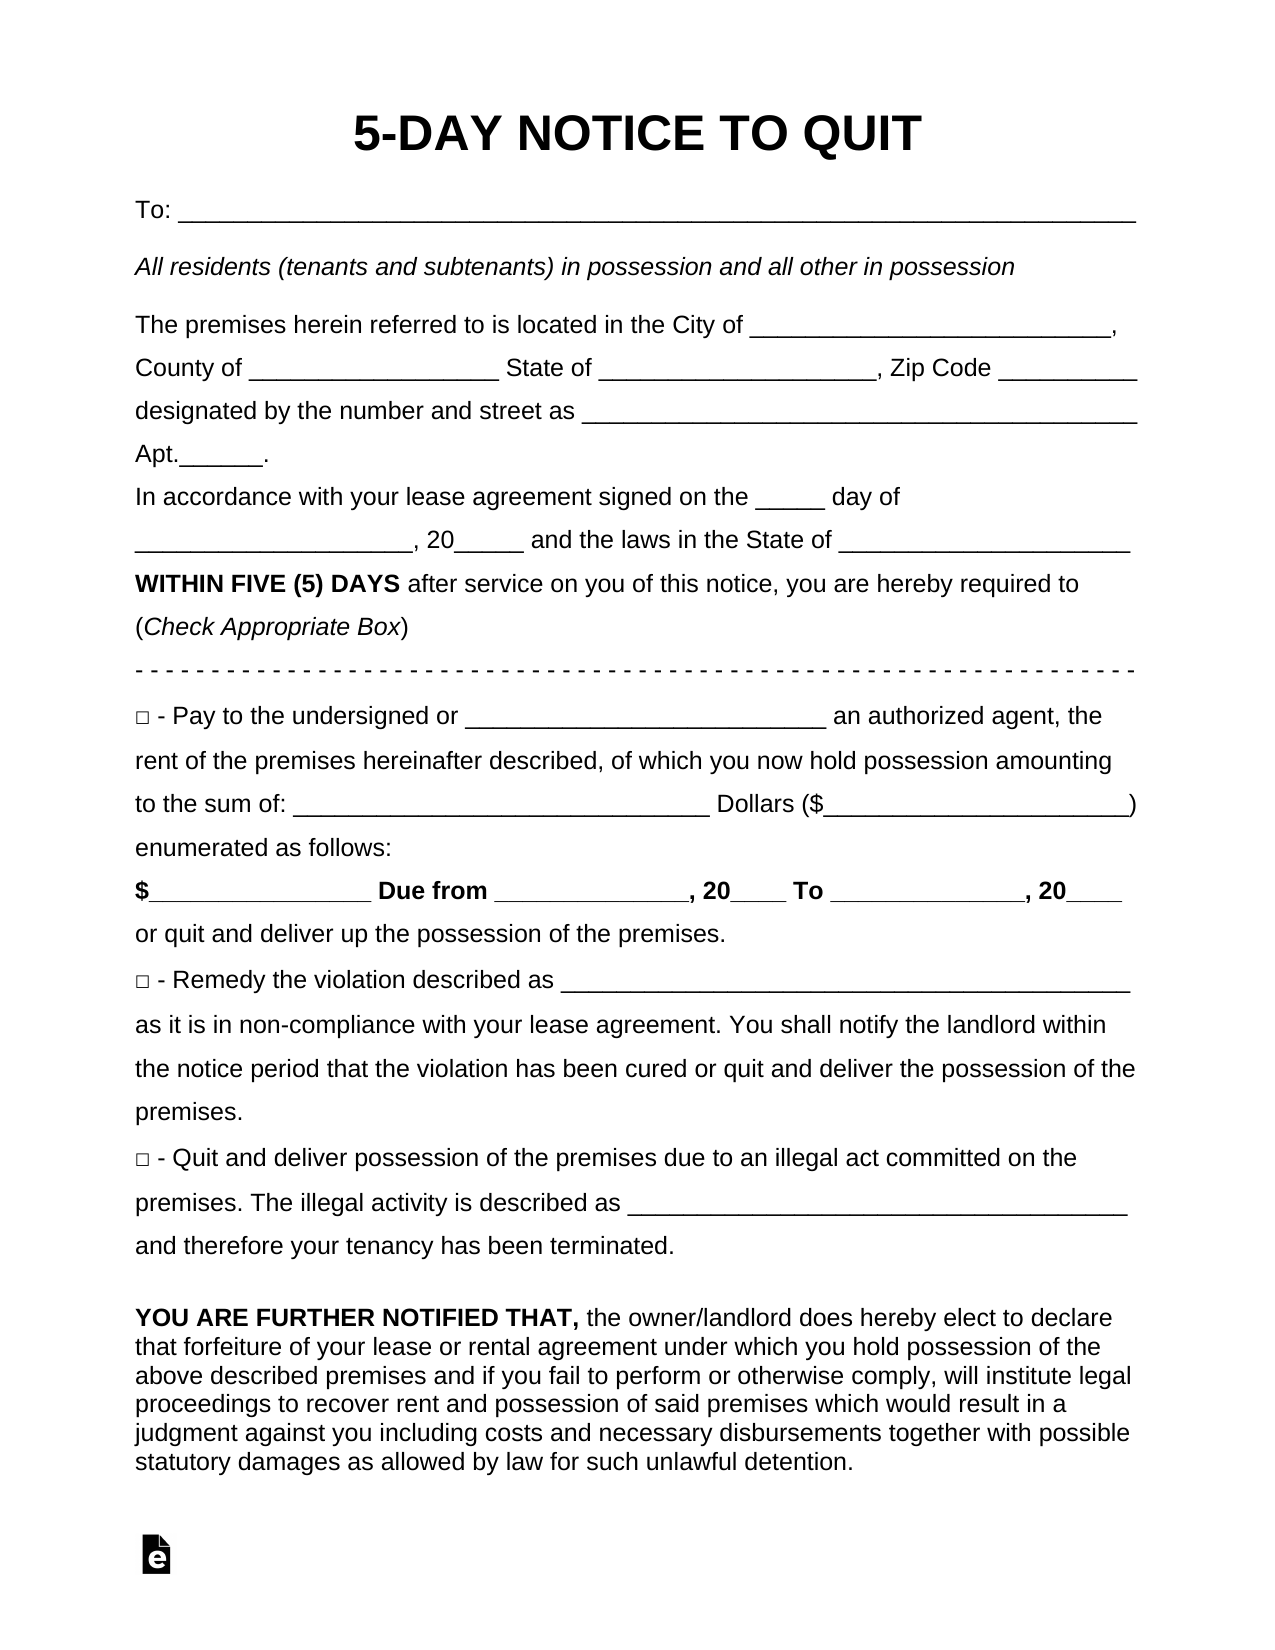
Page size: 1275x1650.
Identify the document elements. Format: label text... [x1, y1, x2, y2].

text - - - - - - - - - - - - - - - - - - - - - - - - - - - - - - - - - - - - - - - - - - - - - - - - - - - - - - - - - - - - - - - - - - [135, 655, 1140, 683]
text ☐ - Pay to the undersigned or __________________________ an authorized agent, the rent of the premises hereinafter described, of which you now hold possession amounting to the sum of: ______________________________ Dollars ($______________________) enumerated as follows: [135, 698, 1140, 861]
text YOU ARE FURTHER NOTIFIED THAT, the owner/landlord does hereby elect to declare that forfeiture of your lease or rental agreement under which you hold possession of the above described premises and if you fail to perform or otherwise comply, will institute legal proceedings to recover rent and possession of said premises which would result in a judgment against you including costs and necessary disbursements together with possible statutory damages as allowed by law for such unlawful detention. [135, 1303, 1140, 1476]
text ☐ - Remedy the violation described as _________________________________________ as it is in non-compliance with your lease agreement. You shall notify the landlord within the notice period that the violation has been cured or quit and deliver the possession of the premises. [135, 962, 1140, 1125]
text (Check Appropriate Box) [135, 612, 1140, 640]
text ☐ - Quit and deliver possession of the premises due to an illegal act committed on the premises. The illegal activity is described as ____________________________________ and therefore your tenancy has been terminated. [135, 1140, 1140, 1260]
text The premises herein referred to is located in the City of __________________________, [135, 310, 1140, 338]
text In accordance with your lease agreement signed on the _____ day of ____________________, 20_____ and the laws in the State of _____________________ WITHIN FIVE (5) DAYS after service on you of this notice, you are hereby required to [135, 482, 1140, 597]
text All residents (tenants and subtenants) in possession and all other in possession [135, 252, 1140, 281]
text 5-DAY NOTICE TO QUIT [135, 104, 1140, 161]
text County of __________________ State of ____________________, Zip Code __________ designated by the number and street as ________________________________________ [135, 353, 1140, 425]
text $________________ Due from ______________, 20____ To ______________, 20____ [135, 876, 1140, 904]
text or quit and deliver up the possession of the premises. [135, 919, 1140, 948]
text Apt.______. [135, 439, 1140, 468]
text To: _____________________________________________________________________ [135, 195, 1140, 223]
